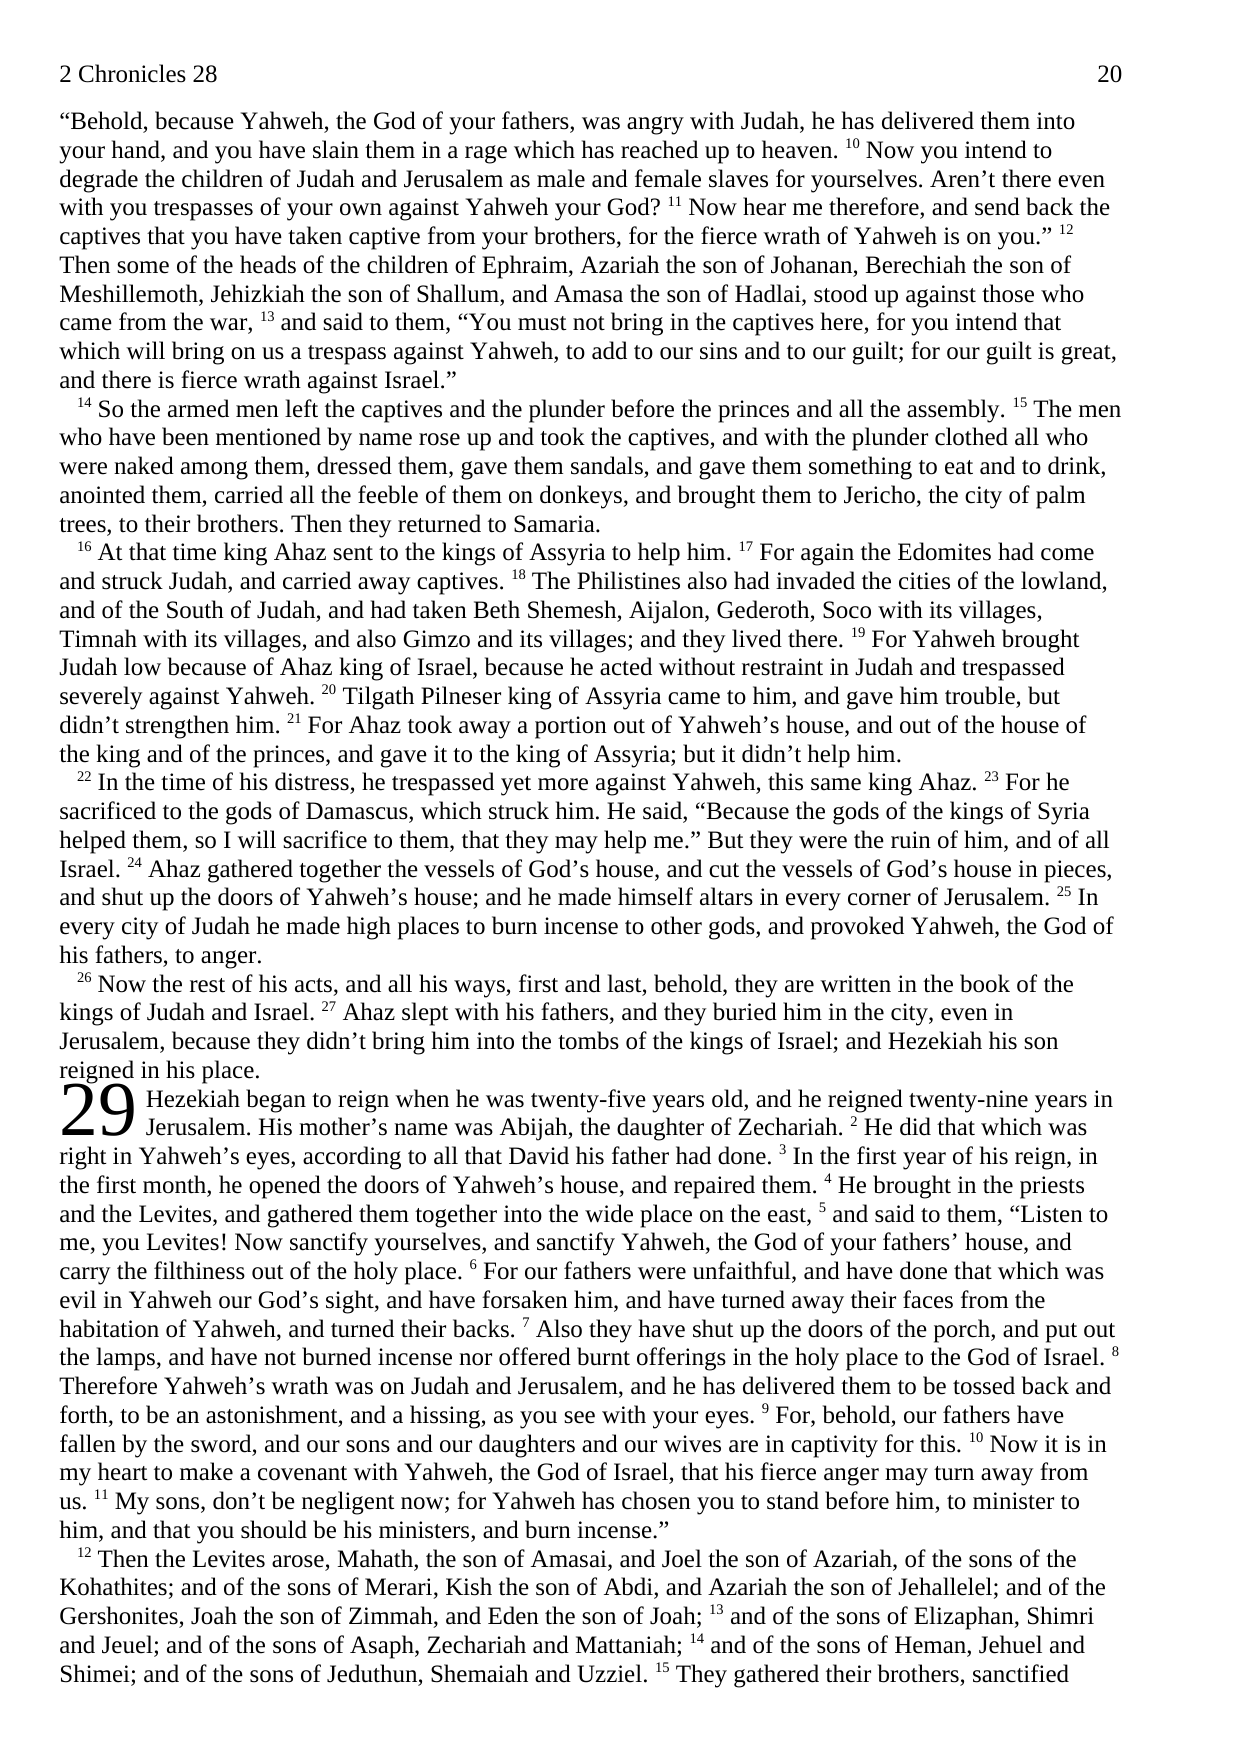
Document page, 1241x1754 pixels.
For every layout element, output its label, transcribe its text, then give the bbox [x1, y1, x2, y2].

text 12 Then the Levites arose, Mahath, the son of Amasai, and Joel the son of Azariah, of the sons of the Kohathites; and of the sons of Merari, Kish the son of Abdi, and Azariah the son of Jehallelel; and of the Gershonites, Joah the son of Zimmah, and Eden the son of Joah; 13 and of the sons of Elizaphan, Shimri and Jeuel; and of the sons of Asaph, Zechariah and Mattaniah; 14 and of the sons of Heman, Jehuel and Shimei; and of the sons of Jeduthun, Shemaiah and Uzziel. 15 They gathered their brothers, sanctified [59, 1544, 1122, 1687]
text “Behold, because Yahweh, the God of your fathers, was angry with Judah, he has delivered them into your hand, and you have slain them in a rage which has reached up to heaven. 10 Now you intend to degrade the children of Judah and Jerusalem as male and female slaves for yourselves. Aren’t there even with you trespasses of your own against Yahweh your God? 11 Now hear me therefore, and send back the captives that you have taken captive from your brothers, for the fierce wrath of Yahweh is on you.” 12 Then some of the heads of the children of Ephraim, Azariah the son of Johanan, Berechiah the son of Meshillemoth, Jehizkiah the son of Shallum, and Amasa the son of Hadlai, stood up against those who came from the war, 13 and said to them, “You must not bring in the captives here, for you intend that which will bring on us a trespass against Yahweh, to add to our sins and to our guilt; for our guilt is great, and there is fierce wrath against Israel.” [59, 106, 1122, 394]
text 26 Now the rest of his acts, and all his ways, first and last, behold, they are written in the book of the kings of Judah and Israel. 27 Ahaz slept with his fathers, and they buried him in the city, even in Jerusalem, because they didn’t bring him into the tombs of the kings of Israel; and Hezekiah his son reigned in his place. [59, 969, 1122, 1084]
text 29Hezekiah began to reign when he was twenty-five years old, and he reigned twenty-nine years in Jerusalem. His mother’s name was Abijah, the daughter of Zechariah. 2 He did that which was right in Yahweh’s eyes, according to all that David his father had done. 3 In the first year of his reign, in the first month, he opened the doors of Yahweh’s house, and repaired them. 4 He brought in the priests and the Levites, and gathered them together into the wide place on the east, 5 and said to them, “Listen to me, you Levites! Now sanctify yourselves, and sanctify Yahweh, the God of your fathers’ house, and carry the filthiness out of the holy place. 6 For our fathers were unfaithful, and have done that which was evil in Yahweh our God’s sight, and have forsaken him, and have turned away their faces from the habitation of Yahweh, and turned their backs. 7 Also they have shut up the doors of the porch, and put out the lamps, and have not burned incense nor offered burnt offerings in the holy place to the God of Israel. 8 Therefore Yahweh’s wrath was on Judah and Jerusalem, and he has delivered them to be tossed back and forth, to be an astonishment, and a hissing, as you see with your eyes. 9 For, behold, our fathers have fallen by the sword, and our sons and our daughters and our wives are in captivity for this. 10 Now it is in my heart to make a covenant with Yahweh, the God of Israel, that his fierce anger may turn away from us. 11 My sons, don’t be negligent now; for Yahweh has chosen you to stand before him, to minister to him, and that you should be his ministers, and burn incense.” [59, 1084, 1122, 1544]
text 22 In the time of his distress, he trespassed yet more against Yahweh, this same king Ahaz. 23 For he sacrificed to the gods of Damascus, which struck him. He said, “Because the gods of the kings of Syria helped them, so I will sacrifice to them, that they may help me.” But they were the ruin of him, and of all Israel. 24 Ahaz gathered together the vessels of God’s house, and cut the vessels of God’s house in pieces, and shut up the doors of Yahweh’s house; and he made himself altars in every corner of Jerusalem. 25 In every city of Judah he made high places to burn incense to other gods, and provoked Yahweh, the God of his fathers, to anger. [59, 767, 1122, 969]
text 14 So the armed men left the captives and the plunder before the princes and all the assembly. 15 The men who have been mentioned by name rose up and took the captives, and with the plunder clothed all who were naked among them, dressed them, gave them sandals, and gave them something to eat and to drink, anointed them, carried all the feeble of them on donkeys, and brought them to Jericho, the city of palm trees, to their brothers. Then they returned to Samaria. [59, 394, 1122, 537]
text 16 At that time king Ahaz sent to the kings of Assyria to help him. 17 For again the Edomites had come and struck Judah, and carried away captives. 18 The Philistines also had invaded the cities of the lowland, and of the South of Judah, and had taken Beth Shemesh, Aijalon, Gederoth, Soco with its villages, Timnah with its villages, and also Gimzo and its villages; and they lived there. 19 For Yahweh brought Judah low because of Ahaz king of Israel, because he acted without restraint in Judah and trespassed severely against Yahweh. 20 Tilgath Pilneser king of Assyria came to him, and gave him trouble, but didn’t strengthen him. 21 For Ahaz took away a portion out of Yahweh’s house, and out of the house of the king and of the princes, and gave it to the king of Assyria; but it didn’t help him. [59, 537, 1122, 767]
